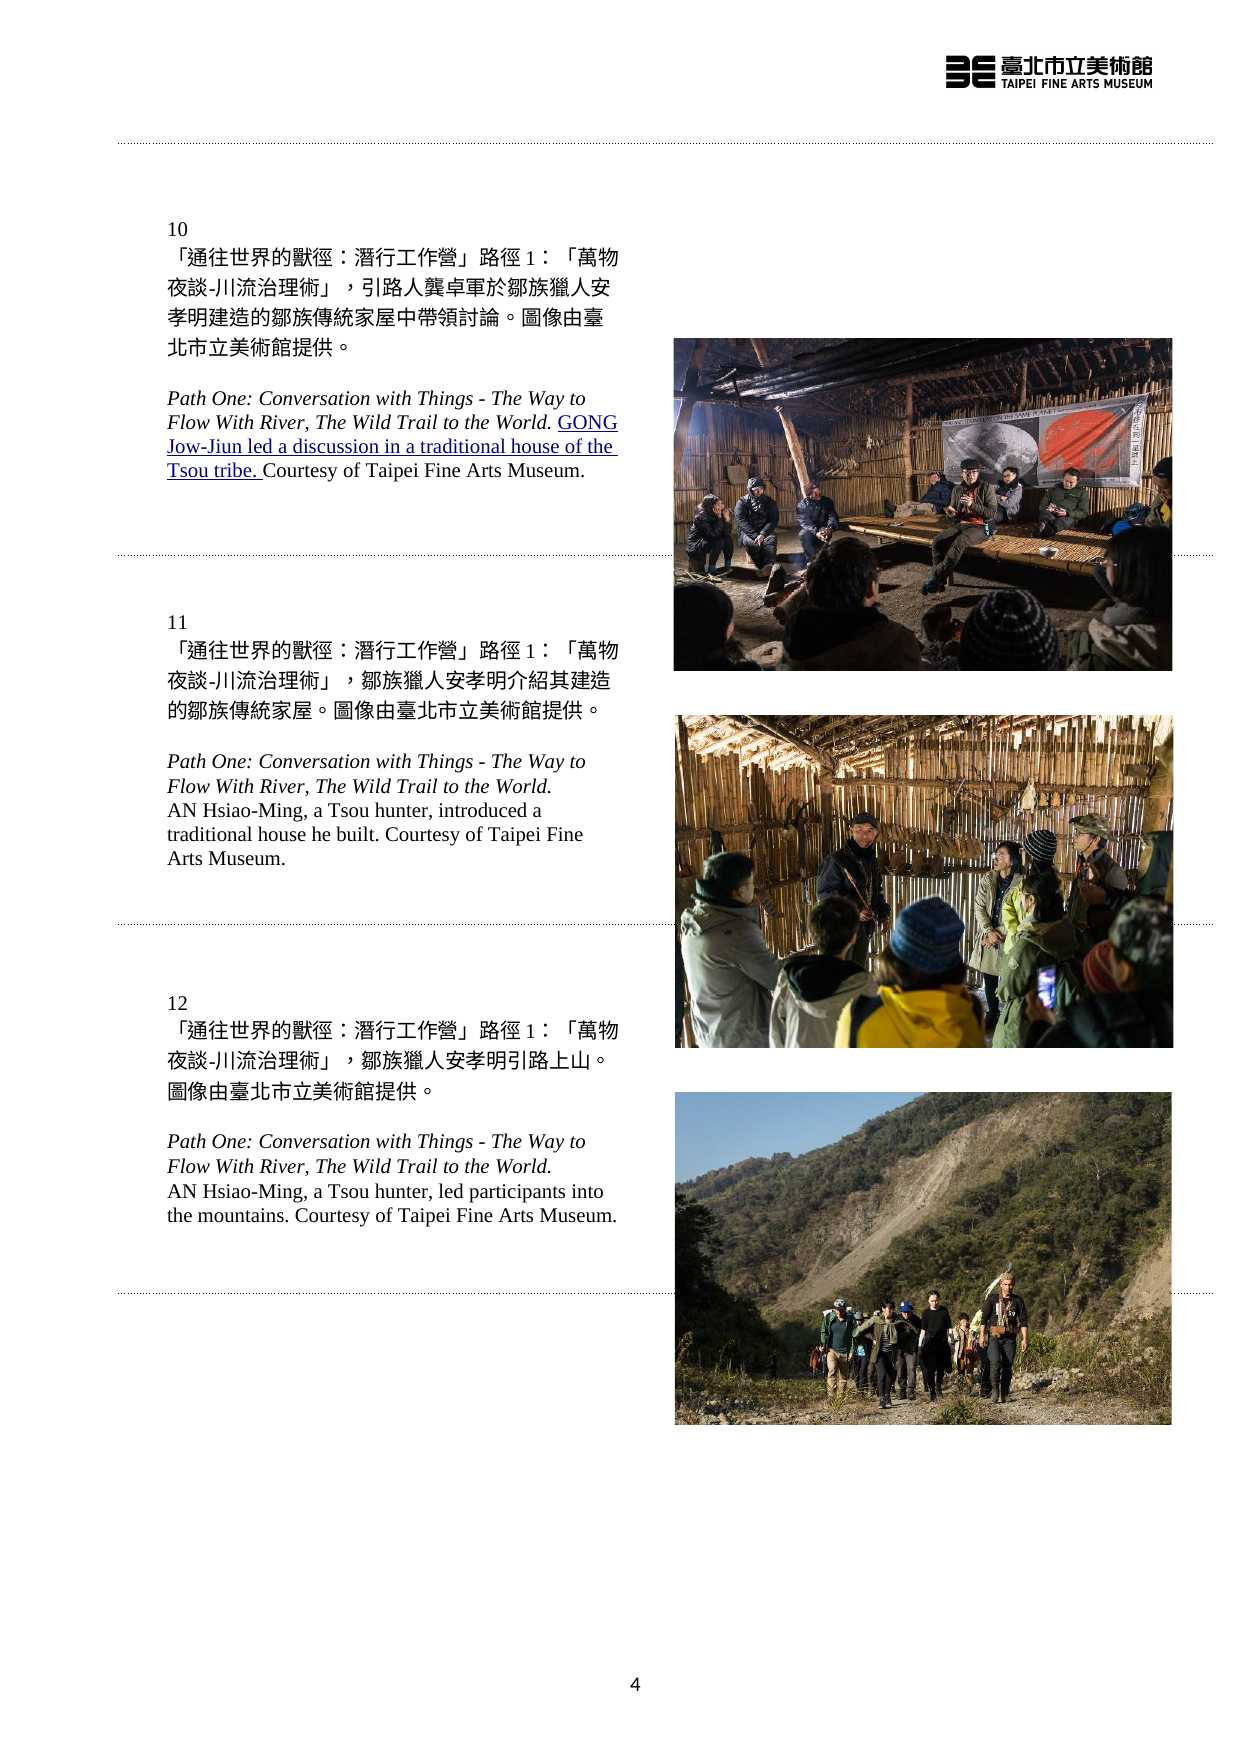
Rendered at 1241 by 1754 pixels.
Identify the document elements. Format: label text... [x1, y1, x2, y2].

table_cell 11 「通往世界的獸徑：潛行工作營」路徑1：「萬物夜談-川流治理術」，鄒族獵人安孝明介紹其建造的鄒族傳統家屋。圖像由臺北市立美術館提供。 Path One: Conversation with Things - The Way to Flow With River, The Wild Trail to the World. AN Hsiao-Ming, a Tsou hunter, introduced a traditional house he built. Courtesy of Taipei Fine Arts Museum. [118, 555, 631, 923]
table_cell [631, 555, 1214, 923]
table_cell 12 「通往世界的獸徑：潛行工作營」路徑1：「萬物夜談-川流治理術」，鄒族獵人安孝明引路上山。圖像由臺北市立美術館提供。 Path One: Conversation with Things - The Way to Flow With River, The Wild Trail to the World. AN Hsiao-Ming, a Tsou hunter, led participants into the mountains. Courtesy of Taipei Fine Arts Museum. [118, 924, 631, 1293]
table_cell 10 「通往世界的獸徑：潛行工作營」路徑1：「萬物夜談-川流治理術」，引路人龔卓軍於鄒族獵人安孝明建造的鄒族傳統家屋中帶領討論。圖像由臺北市立美術館提供。 Path One: Conversation with Things - The Way to Flow With River, The Wild Trail to the World. GONG Jow-Jiun led a discussion in a traditional house of the Tsou tribe. Courtesy of Taipei Fine Arts Museum. [118, 143, 631, 555]
table_cell [631, 143, 1214, 555]
table_cell [631, 924, 1214, 1293]
